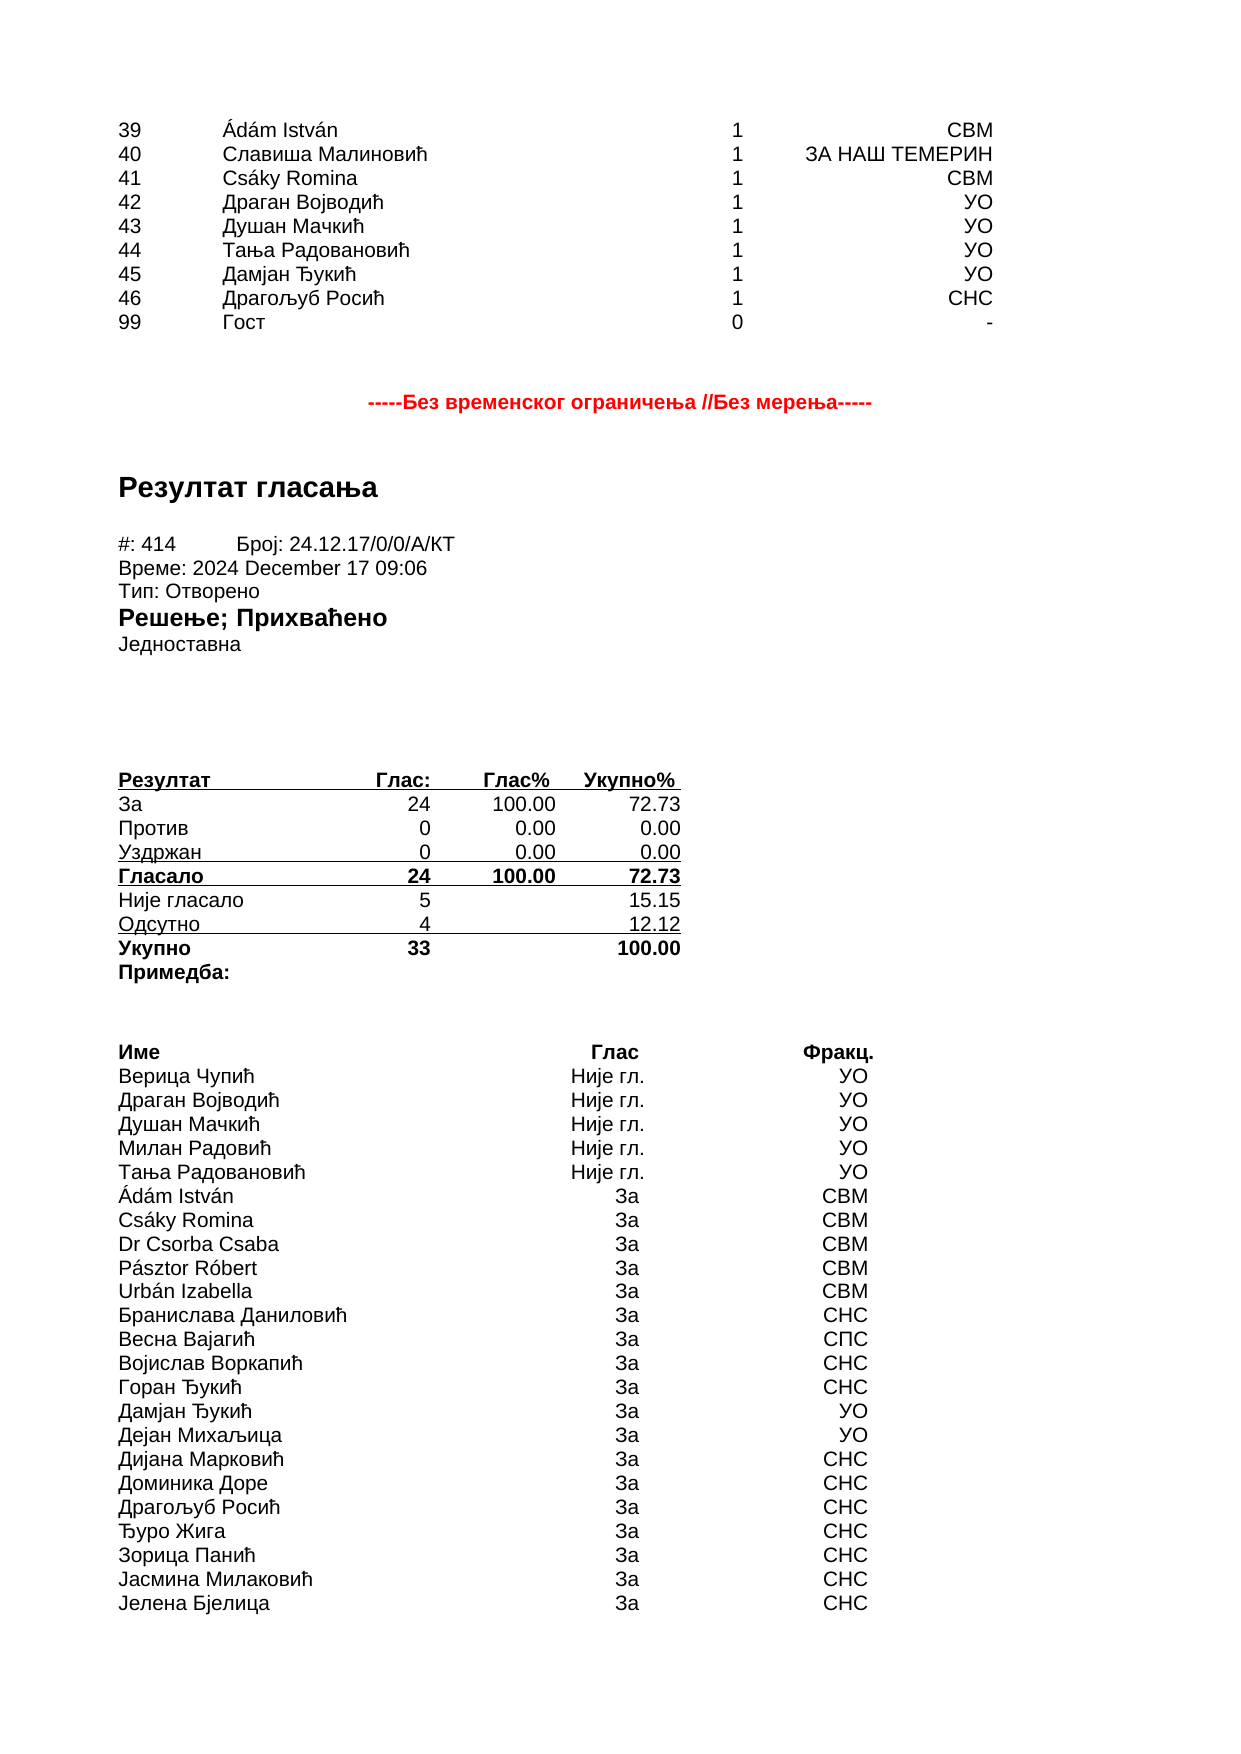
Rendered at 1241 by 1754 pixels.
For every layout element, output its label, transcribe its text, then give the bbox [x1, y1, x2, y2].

text #: 414 Број: 24.12.17/0/0/A/КТ [118, 531, 1122, 555]
text Urbán Izabella За СВМ [118, 1279, 1122, 1303]
text Весна Вајагић За СПС [118, 1327, 1122, 1351]
text Ádám István За СВМ [118, 1183, 1122, 1207]
text Дејан Михаљица За УО [118, 1423, 1122, 1447]
text Није гласало 5 15.15 [118, 888, 1122, 912]
text Војислав Воркапић За СНС [118, 1351, 1122, 1375]
text 44 Тања Радовановић 1 УО [118, 238, 1122, 262]
text Решење; Прихваћено [118, 603, 1122, 632]
text Верица Чупић Није гл. УО [118, 1064, 1122, 1088]
text 43 Душан Мачкић 1 УО [118, 214, 1122, 238]
text Јасмина Милаковић За СНС [118, 1567, 1122, 1591]
text Бранислава Даниловић За СНС [118, 1303, 1122, 1327]
text Ђуро Жига За СНС [118, 1519, 1122, 1543]
text Јелена Бјелица За СНС [118, 1591, 1122, 1615]
text Pásztor Róbert За СВМ [118, 1255, 1122, 1279]
text Dr Csorba Csaba За СВМ [118, 1231, 1122, 1255]
text 46 Драгољуб Росић 1 СНС [118, 286, 1122, 310]
text 41 Csáky Romina 1 СВМ [118, 166, 1122, 190]
text Примедба: [118, 960, 1122, 984]
text Против 0 0.00 0.00 [118, 816, 1122, 840]
text Милан Радовић Није гл. УО [118, 1136, 1122, 1159]
text Драган Војводић Није гл. УО [118, 1088, 1122, 1112]
text Csáky Romina За СВМ [118, 1207, 1122, 1231]
text Душан Мачкић Није гл. УО [118, 1112, 1122, 1136]
text Тања Радовановић Није гл. УО [118, 1159, 1122, 1183]
text 45 Дамјан Ђукић 1 УО [118, 262, 1122, 286]
text Резултат гласања [118, 470, 1122, 503]
text Уздржан 0 0.00 0.00 [118, 840, 1122, 864]
text 39 Ádám István 1 СВМ [118, 118, 1122, 142]
text Гласало 24 100.00 72.73 [118, 864, 1122, 888]
text Дамјан Ђукић За УО [118, 1399, 1122, 1423]
text Име Глас Фракц. [118, 1040, 1122, 1064]
text Драгољуб Росић За СНС [118, 1495, 1122, 1519]
text 42 Драган Војводић 1 УО [118, 190, 1122, 214]
text Зорица Панић За СНС [118, 1543, 1122, 1567]
text Одсутно 4 12.12 [118, 912, 1122, 936]
text Време: 2024 December 17 09:06 [118, 555, 1122, 579]
text 40 Славиша Малиновић 1 ЗА НАШ ТЕМЕРИН [118, 142, 1122, 166]
text Резултат Глас: Глас% Укупно% [118, 768, 1122, 792]
text Горан Ђукић За СНС [118, 1375, 1122, 1399]
text Укупно 33 100.00 [118, 936, 1122, 960]
text Дијана Марковић За СНС [118, 1447, 1122, 1471]
text Једноставна [118, 632, 1122, 656]
text Тип: Отворено [118, 579, 1122, 603]
text 99 Гост 0 - [118, 310, 1122, 334]
text За 24 100.00 72.73 [118, 792, 1122, 816]
text Доминика Доре За СНС [118, 1471, 1122, 1495]
text -----Без временског ограничења //Без мерења----- [118, 390, 1122, 414]
